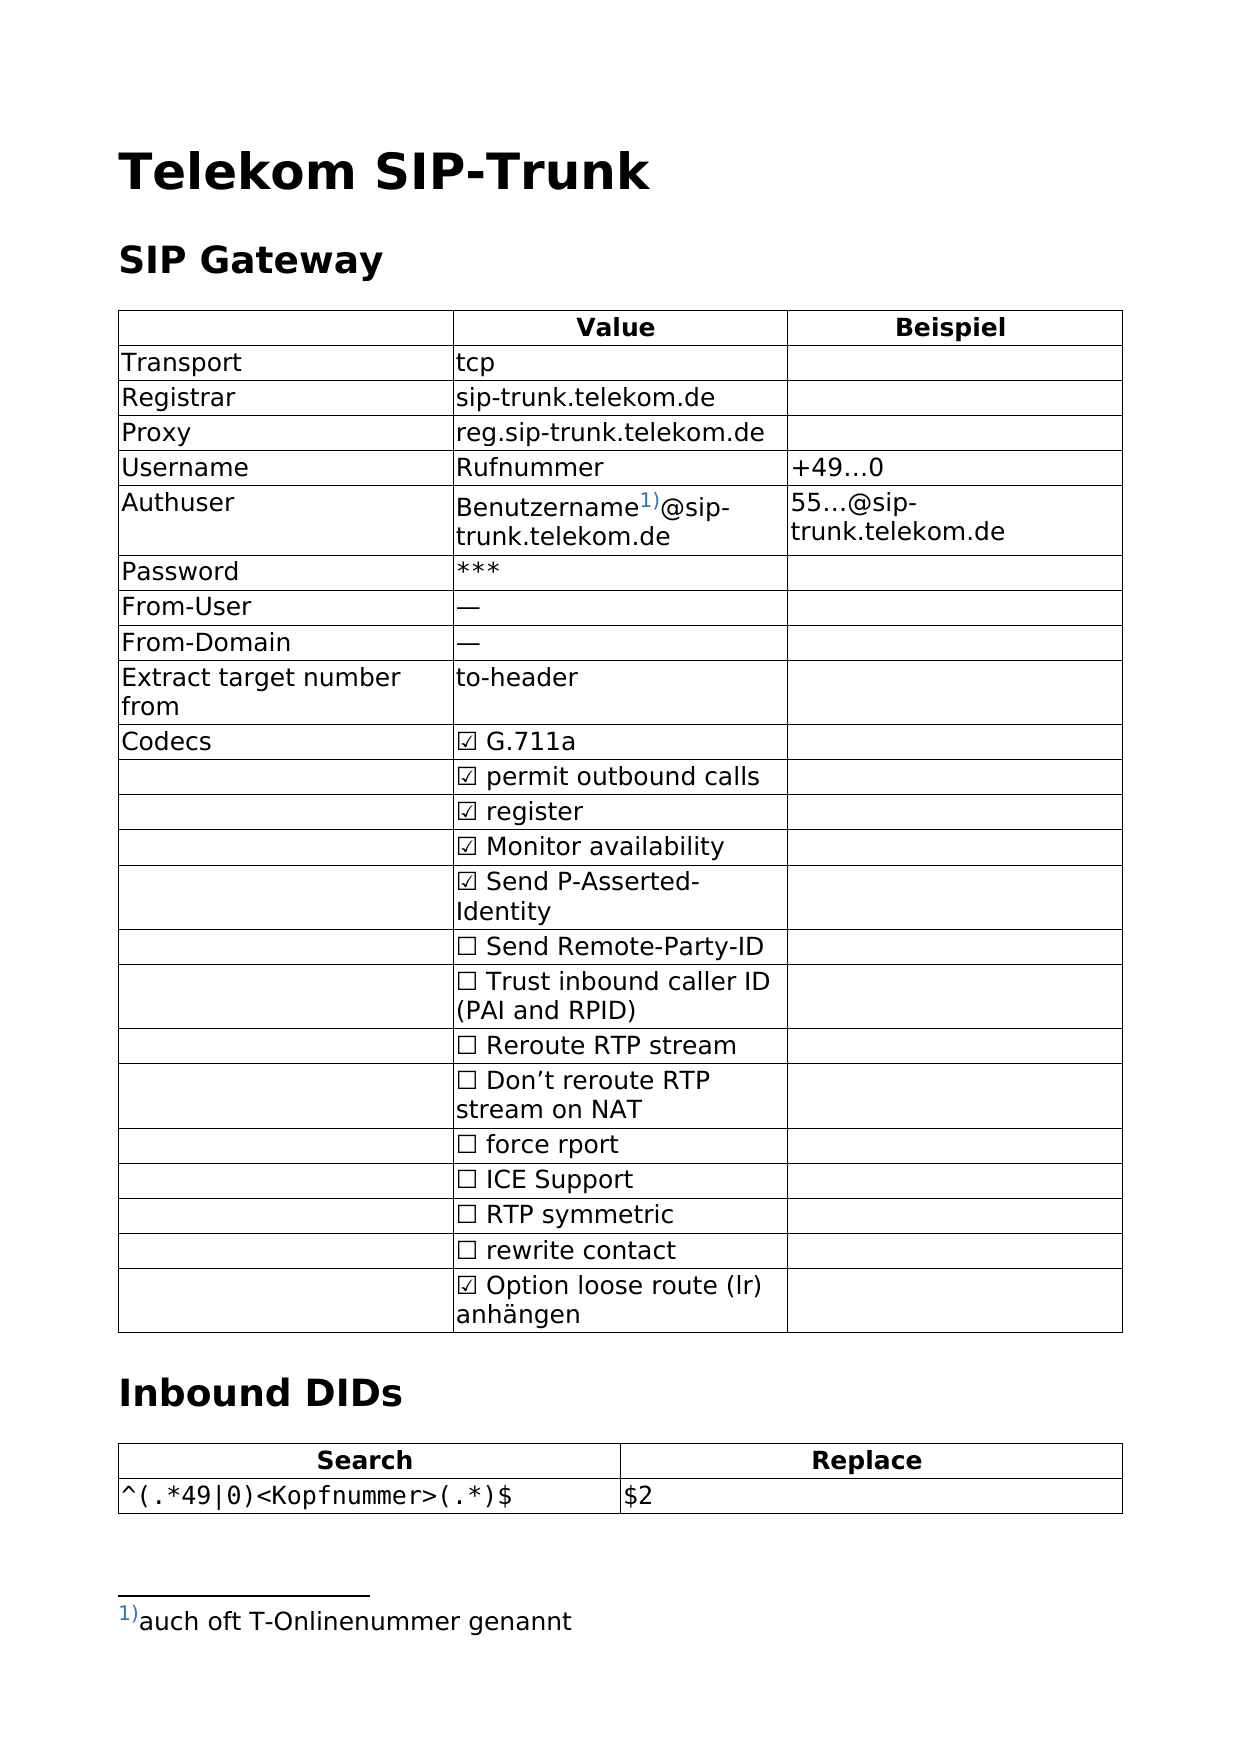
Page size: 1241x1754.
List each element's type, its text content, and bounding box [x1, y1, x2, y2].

table_cell sip-trunk.telekom.de [454, 381, 787, 415]
table_cell [119, 1199, 453, 1233]
table_cell Extract target number from [119, 661, 453, 724]
table_cell Rufnummer [454, 451, 787, 485]
table_cell ☐ Send Remote-Party-ID [454, 930, 787, 964]
table_cell ☐ Don’t reroute RTP stream on NAT [454, 1064, 787, 1127]
table_cell ☐ force rport [454, 1129, 787, 1163]
table_cell [119, 1269, 453, 1332]
table_cell [788, 661, 1122, 724]
table_cell [119, 1164, 453, 1198]
table_cell [788, 830, 1122, 864]
table_cell [119, 795, 453, 829]
table_cell [788, 346, 1122, 380]
table_cell ☐ ICE Support [454, 1164, 787, 1198]
table_cell ☐ Trust inbound caller ID (PAI and RPID) [454, 965, 787, 1028]
table_cell tcp [454, 346, 787, 380]
table_cell Benutzername@sip-trunk.telekom.de [454, 486, 787, 554]
table_cell ☐ RTP symmetric [454, 1199, 787, 1233]
table_cell ☑ register [454, 795, 787, 829]
table_cell From-Domain [119, 626, 453, 660]
subtitle Inbound DIDs [118, 1372, 1122, 1416]
table_cell [788, 381, 1122, 415]
table_cell Proxy [119, 416, 453, 450]
table_cell [788, 1234, 1122, 1268]
table_cell [788, 556, 1122, 589]
table_cell From-User [119, 591, 453, 625]
table_cell [119, 930, 453, 964]
table_cell [788, 760, 1122, 794]
table_cell *** [454, 556, 787, 589]
table_cell 55…@sip-trunk.telekom.de [788, 486, 1122, 554]
table_cell ☐ Reroute RTP stream [454, 1029, 787, 1063]
table_header Search [119, 1444, 620, 1478]
table_cell to-header [454, 661, 787, 724]
table_cell [788, 965, 1122, 1028]
table_cell [119, 1129, 453, 1163]
table_cell $2 [621, 1479, 1122, 1513]
table_cell [119, 866, 453, 929]
table_cell [788, 1269, 1122, 1332]
table_cell Password [119, 556, 453, 589]
subtitle Telekom SIP-Trunk [118, 143, 1122, 201]
table_cell [788, 1064, 1122, 1127]
table_cell Codecs [119, 725, 453, 759]
table_cell ☑ Send P-Asserted-Identity [454, 866, 787, 929]
table_header [119, 311, 453, 345]
table_cell Registrar [119, 381, 453, 415]
table_cell — [454, 626, 787, 660]
table_cell [788, 1129, 1122, 1163]
table_cell [119, 760, 453, 794]
table_header Replace [621, 1444, 1122, 1478]
table_cell ☑ G.711a [454, 725, 787, 759]
table_cell Username [119, 451, 453, 485]
table_cell [788, 795, 1122, 829]
table_cell Transport [119, 346, 453, 380]
table_cell — [454, 591, 787, 625]
table_cell ☑ Monitor availability [454, 830, 787, 864]
table_cell ☑ Option loose route (lr) anhängen [454, 1269, 787, 1332]
table_cell [788, 591, 1122, 625]
table_cell [119, 830, 453, 864]
table_cell [788, 1164, 1122, 1198]
subtitle SIP Gateway [118, 239, 1122, 282]
table_cell [788, 866, 1122, 929]
table_cell [119, 1029, 453, 1063]
table_cell [788, 930, 1122, 964]
table_cell ☑ permit outbound calls [454, 760, 787, 794]
table_cell [788, 626, 1122, 660]
table_cell ^(.*49|0)<Kopfnummer>(.*)$ [119, 1479, 620, 1513]
table_cell +49…0 [788, 451, 1122, 485]
table_cell reg.sip-trunk.telekom.de [454, 416, 787, 450]
table_cell ☐ rewrite contact [454, 1234, 787, 1268]
table_cell [788, 416, 1122, 450]
table_cell [788, 1199, 1122, 1233]
table_header Beispiel [788, 311, 1122, 345]
table_cell [119, 965, 453, 1028]
table_cell [788, 725, 1122, 759]
table_header Value [454, 311, 787, 345]
table_cell [119, 1234, 453, 1268]
table_cell [119, 1064, 453, 1127]
table_cell Authuser [119, 486, 453, 554]
table_cell [788, 1029, 1122, 1063]
